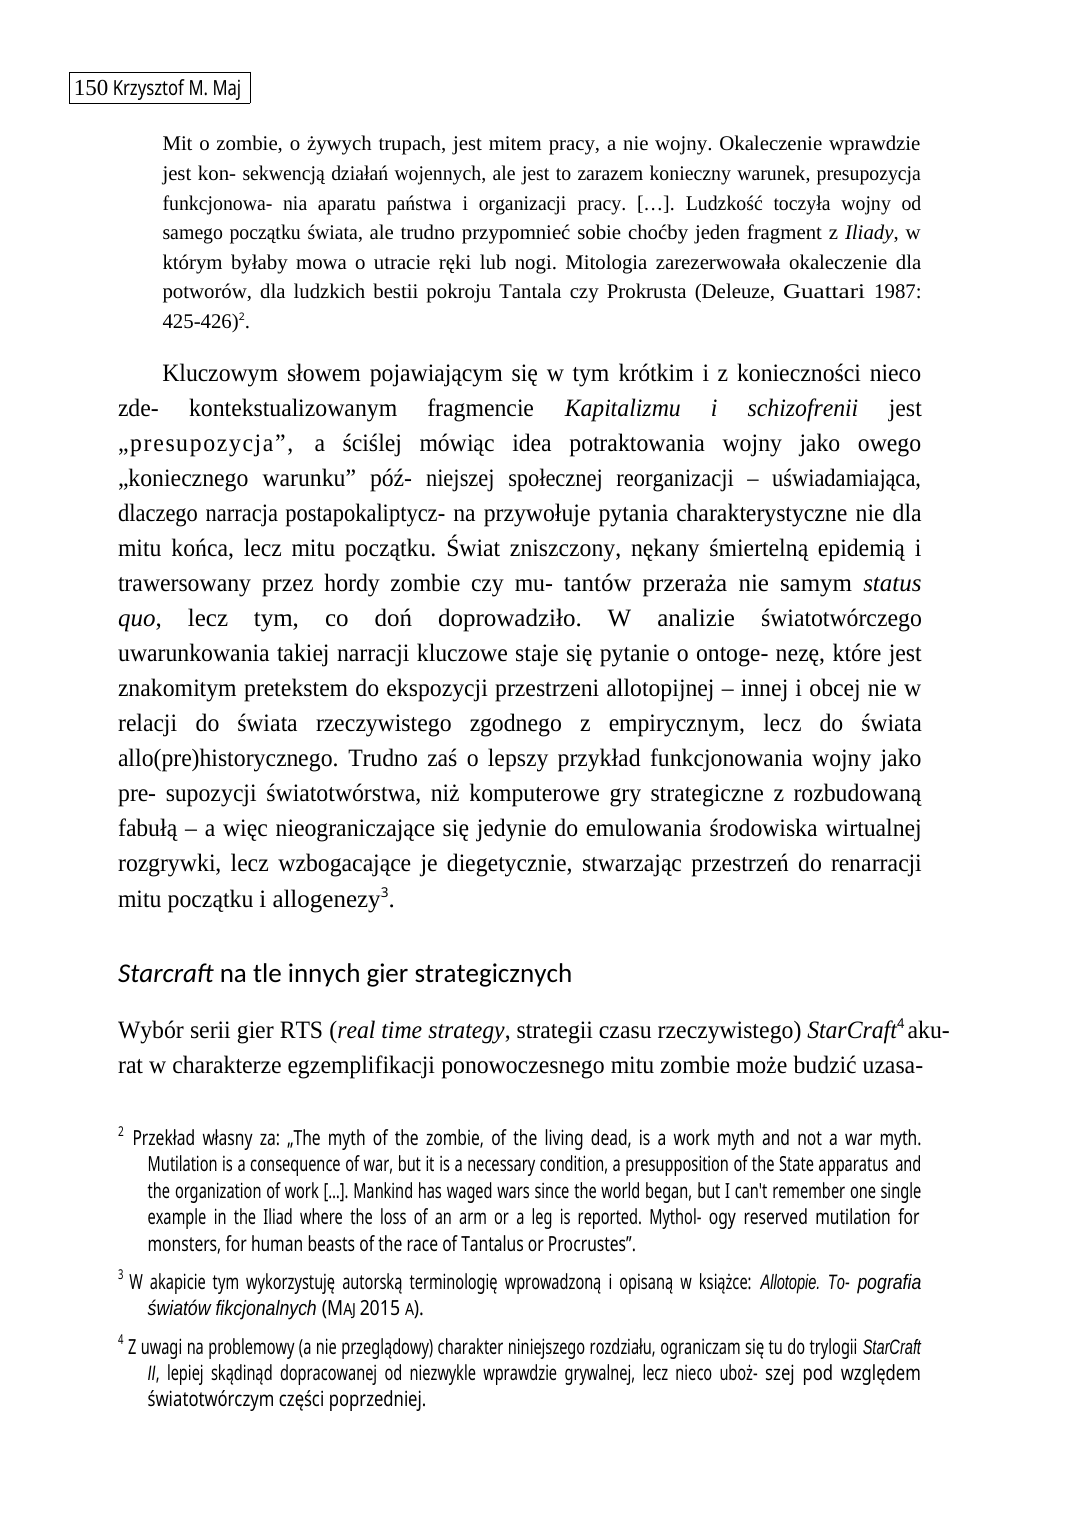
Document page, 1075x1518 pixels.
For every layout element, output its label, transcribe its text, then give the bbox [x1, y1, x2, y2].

text rat w charakterze egzemplifikacji ponowoczesnego mitu zombie może budzić uzasa- [118, 1050, 968, 1079]
text Kluczowym słowem pojawiającym się w tym krótkim i z konieczności nieco zde- kontekstualizowanym fragmencie Kapitalizmu i schizofrenii jest „presupozycja”, a ściślej mówiąc idea potraktowania wojny jako owego „koniecznego warunku” póź- niejszej społecznej reorganizacji – uświadamiająca, dlaczego narracja postapokaliptycz- na przywołuje pytania charakterystyczne nie dla mitu końca, lecz mitu początku. Świat zniszczony, nękany śmiertelną epidemią i trawersowany przez hordy zombie czy mu- tantów przeraża nie samym status quo, lecz tym, co doń doprowadziło. W analizie światotwórczego uwarunkowania takiej narracji kluczowe staje się pytanie o ontoge- nezę, które jest znakomitym pretekstem do ekspozycji przestrzeni allotopijnej – innej i obcej nie w relacji do świata rzeczywistego zgodnego z empirycznym, lecz do świata allo(pre)historycznego. Trudno zaś o lepszy przykład funkcjonowania wojny jako pre- supozycji światotwórstwa, niż komputerowe gry strategiczne z rozbudowaną fabułą – a więc nieograniczające się jedynie do emulowania środowiska wirtualnej rozgrywki, lecz wzbogacające je diegetycznie, stwarzając przestrzeń do renarracji mitu początku i allogenezy3. [118, 358, 922, 913]
text 4 Z uwagi na problemowy (a nie przeglądowy) charakter niniejszego rozdziału, ograniczam się tu do trylogii StarCraft II, lepiej skądinąd dopracowanej od niezwykle wprawdzie grywalnej, lecz nieco uboż- szej pod względem światotwórczym części poprzedniej. [118, 1332, 921, 1413]
text 2 Przekład własny za: „The myth of the zombie, of the living dead, is a work myth and not a war myth. Mutilation is a consequence of war, but it is a necessary condition, a presupposition of the State apparatus and the organization of work […]. Mankind has waged wars since the world began, but I can't remember one single example in the Iliad where the loss of an arm or a leg is reported. Mythol- ogy reserved mutilation for monsters, for human beasts of the race of Tantalus or Procrustes”. [118, 1123, 921, 1257]
text 3 W akapicie tym wykorzystuję autorską terminologię wprowadzoną i opisaną w książce: Allotopie. To- pografia światów fikcjonalnych (MAJ 2015 A). [118, 1267, 921, 1321]
text Wybór serii gier RTS (real time strategy, strategii czasu rzeczywistego) StarCraft4 aku- [118, 1014, 968, 1044]
text Starcraft na tle innych gier strategicznych [118, 956, 968, 989]
text Mit o zombie, o żywych trupach, jest mitem pracy, a nie wojny. Okaleczenie wprawdzie jest kon- sekwencją działań wojennych, ale jest to zarazem konieczny warunek, presupozycja funkcjonowa- nia aparatu państwa i organizacji pracy. […]. Ludzkość toczyła wojny od samego początku świata, ale trudno przypomnieć sobie choćby jeden fragment z Iliady, w którym byłaby mowa o utracie ręki lub nogi. Mitologia zarezerwowała okaleczenie dla potworów, dla ludzkich bestii pokroju Tantala czy Prokrusta (Deleuze, Guattari 1987: 425-426)2. [162, 131, 921, 333]
